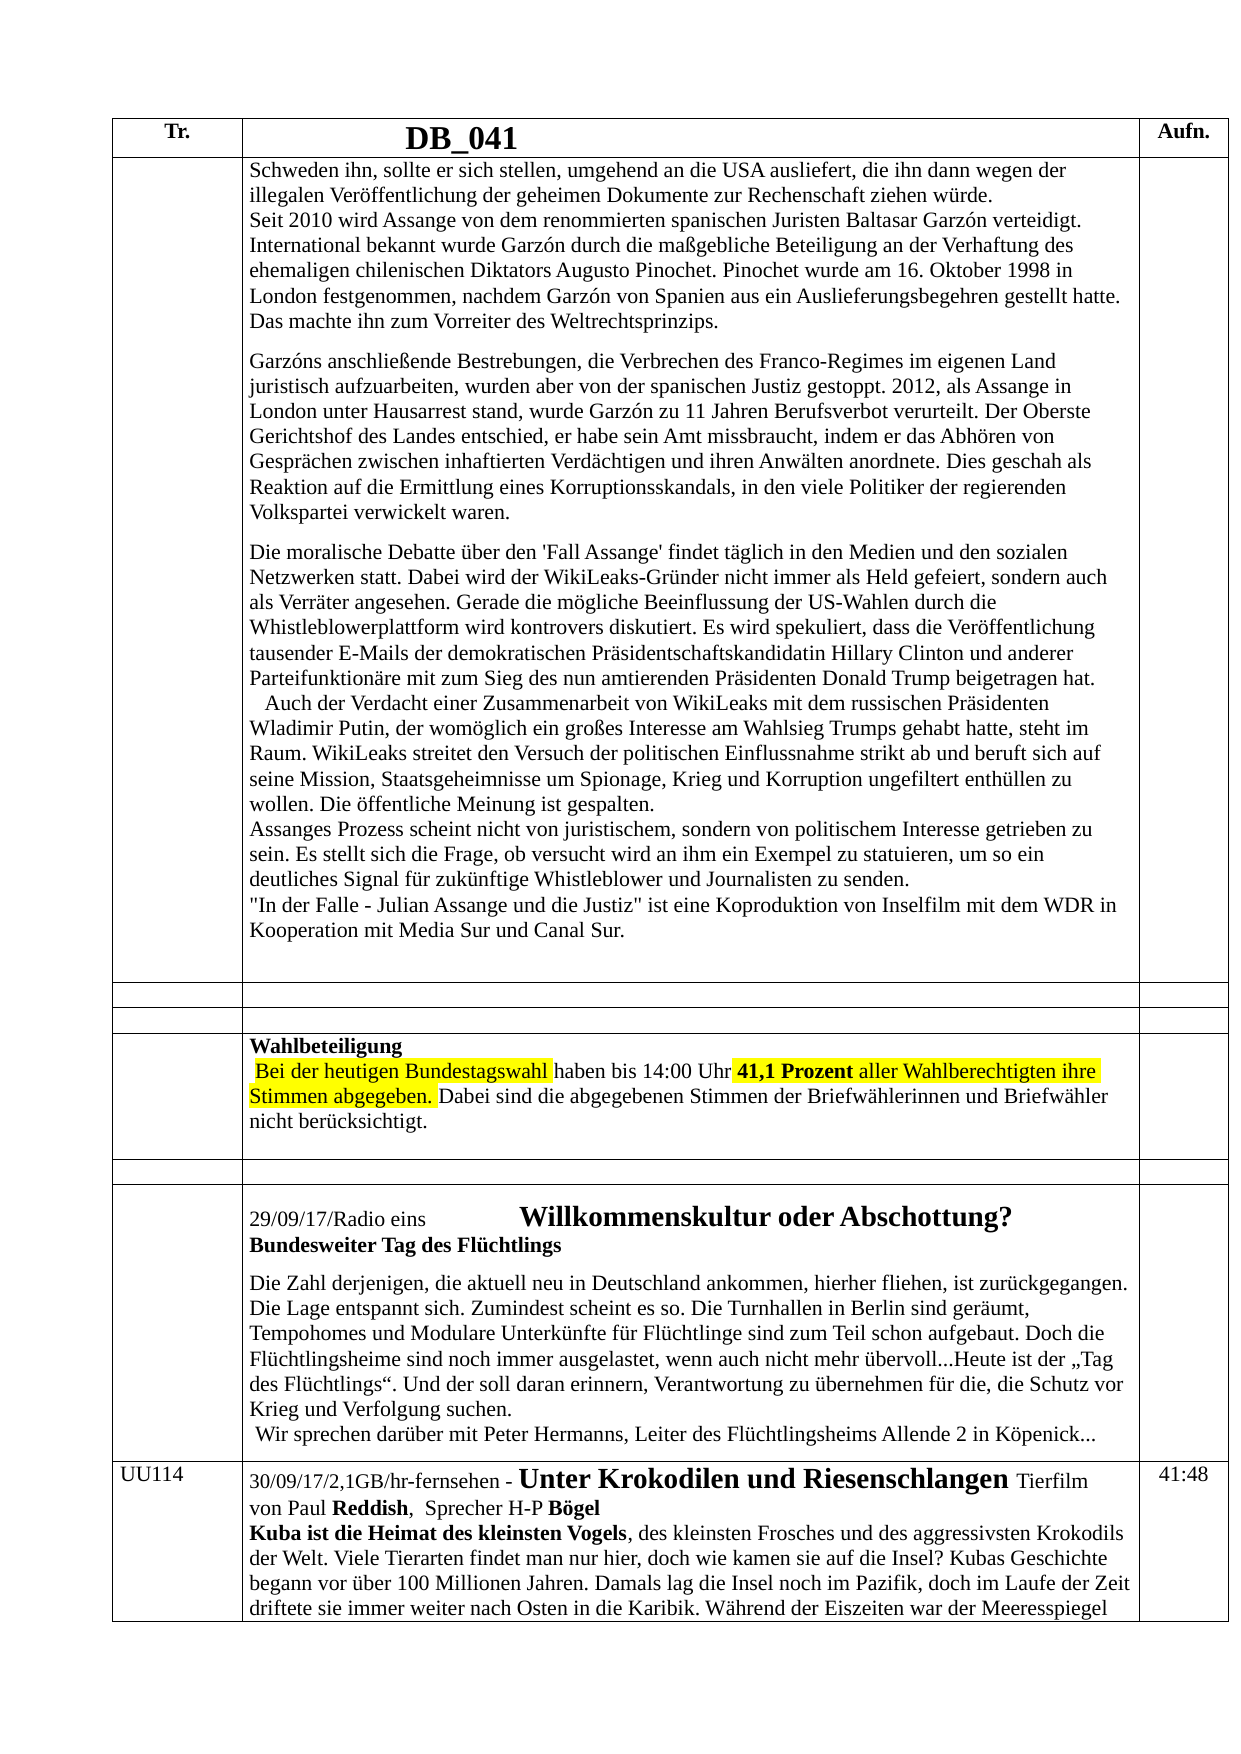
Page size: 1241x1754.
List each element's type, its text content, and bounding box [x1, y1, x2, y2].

table_cell Wahlbeteiligung Bei der heutigen Bundestagswahl haben bis 14:00 Uhr 41,1 Prozent aller Wahlberechtigten ihre Stimmen abgegeben. Dabei sind die abgegebenen Stimmen der Briefwählerinnen und Briefwähler nicht berücksichtigt. [243, 1034, 1139, 1159]
table_cell UU114 [113, 1462, 242, 1621]
table_cell [243, 983, 1139, 1007]
table_cell [113, 1160, 242, 1184]
table_cell [1140, 1160, 1228, 1184]
table_cell [1140, 1185, 1228, 1461]
table_cell 41:48 [1140, 1462, 1228, 1621]
table_cell 29/09/17/Radio eins Willkommenskultur oder Abschottung? Bundesweiter Tag des Flüchtlings Die Zahl derjenigen, die aktuell neu in Deutschland ankommen, hierher fliehen, ist zurückgegangen. Die Lage entspannt sich. Zumindest scheint es so. Die Turnhallen in Berlin sind geräumt, Tempohomes und Modulare Unterkünfte für Flüchtlinge sind zum Teil schon aufgebaut. Doch die Flüchtlingsheime sind noch immer ausgelastet, wenn auch nicht mehr übervoll...Heute ist der „Tag des Flüchtlings“. Und der soll daran erinnern, Verantwortung zu übernehmen für die, die Schutz vor Krieg und Verfolgung suchen. Wir sprechen darüber mit Peter Hermanns, Leiter des Flüchtlingsheims Allende 2 in Köpenick... [243, 1185, 1139, 1461]
table_cell [243, 1160, 1139, 1184]
table_header Tr. [113, 119, 242, 157]
table_cell 30/09/17/2,1GB/hr-fernsehen - Unter Krokodilen und Riesenschlangen Tierfilm von Paul Reddish, Sprecher H-P Bögel Kuba ist die Heimat des kleinsten Vogels, des kleinsten Frosches und des aggressivsten Krokodils der Welt. Viele Tierarten findet man nur hier, doch wie kamen sie auf die Insel? Kubas Geschichte begann vor über 100 Millionen Jahren. Damals lag die Insel noch im Pazifik, doch im Laufe der Zeit driftete sie immer weiter nach Osten in die Karibik. Während der Eiszeiten war der Meeresspiegel [243, 1462, 1139, 1621]
table_cell Schweden ihn, sollte er sich stellen, umgehend an die USA ausliefert, die ihn dann wegen der illegalen Veröffentlichung der geheimen Dokumente zur Rechenschaft ziehen würde. Seit 2010 wird Assange von dem renommierten spanischen Juristen Baltasar Garzón verteidigt. International bekannt wurde Garzón durch die maßgebliche Beteiligung an der Verhaftung des ehemaligen chilenischen Diktators Augusto Pinochet. Pinochet wurde am 16. Oktober 1998 in London festgenommen, nachdem Garzón von Spanien aus ein Auslieferungsbegehren gestellt hatte. Das machte ihn zum Vorreiter des Weltrechtsprinzips. Garzóns anschließende Bestrebungen, die Verbrechen des Franco-Regimes im eigenen Land juristisch aufzuarbeiten, wurden aber von der spanischen Justiz gestoppt. 2012, als Assange in London unter Hausarrest stand, wurde Garzón zu 11 Jahren Berufsverbot verurteilt. Der Oberste Gerichtshof des Landes entschied, er habe sein Amt missbraucht, indem er das Abhören von Gesprächen zwischen inhaftierten Verdächtigen und ihren Anwälten anordnete. Dies geschah als Reaktion auf die Ermittlung eines Korruptionsskandals, in den viele Politiker der regierenden Volkspartei verwickelt waren. Die moralische Debatte über den 'Fall Assange' findet täglich in den Medien und den sozialen Netzwerken statt. Dabei wird der WikiLeaks-Gründer nicht immer als Held gefeiert, sondern auch als Verräter angesehen. Gerade die mögliche Beeinflussung der US-Wahlen durch die Whistleblowerplattform wird kontrovers diskutiert. Es wird spekuliert, dass die Veröffentlichung tausender E-Mails der demokratischen Präsidentschaftskandidatin Hillary Clinton und anderer Parteifunktionäre mit zum Sieg des nun amtierenden Präsidenten Donald Trump beigetragen hat. Auch der Verdacht einer Zusammenarbeit von WikiLeaks mit dem russischen Präsidenten Wladimir Putin, der womöglich ein großes Interesse am Wahlsieg Trumps gehabt hatte, steht im Raum. WikiLeaks streitet den Versuch der politischen Einflussnahme strikt ab und beruft sich auf seine Mission, Staatsgeheimnisse um Spionage, Krieg und Korruption ungefiltert enthüllen zu wollen. Die öffentliche Meinung ist gespalten. Assanges Prozess scheint nicht von juristischem, sondern von politischem Interesse getrieben zu sein. Es stellt sich die Frage, ob versucht wird an ihm ein Exempel zu statuieren, um so ein deutliches Signal für zukünftige Whistleblower und Journalisten zu senden. "In der Falle - Julian Assange und die Justiz" ist eine Koproduktion von Inselfilm mit dem WDR in Kooperation mit Media Sur und Canal Sur. [243, 158, 1139, 982]
table_cell [113, 983, 242, 1007]
table_cell [113, 1034, 242, 1159]
table_cell [1140, 983, 1228, 1007]
table_cell [113, 158, 242, 982]
table_cell [1140, 158, 1228, 982]
table_header Aufn. [1140, 119, 1228, 157]
table_cell [1140, 1008, 1228, 1032]
table_cell [1140, 1034, 1228, 1159]
table_cell [113, 1008, 242, 1032]
table_header DB_041 [243, 119, 1139, 157]
table_cell [243, 1008, 1139, 1032]
table_cell [113, 1185, 242, 1461]
